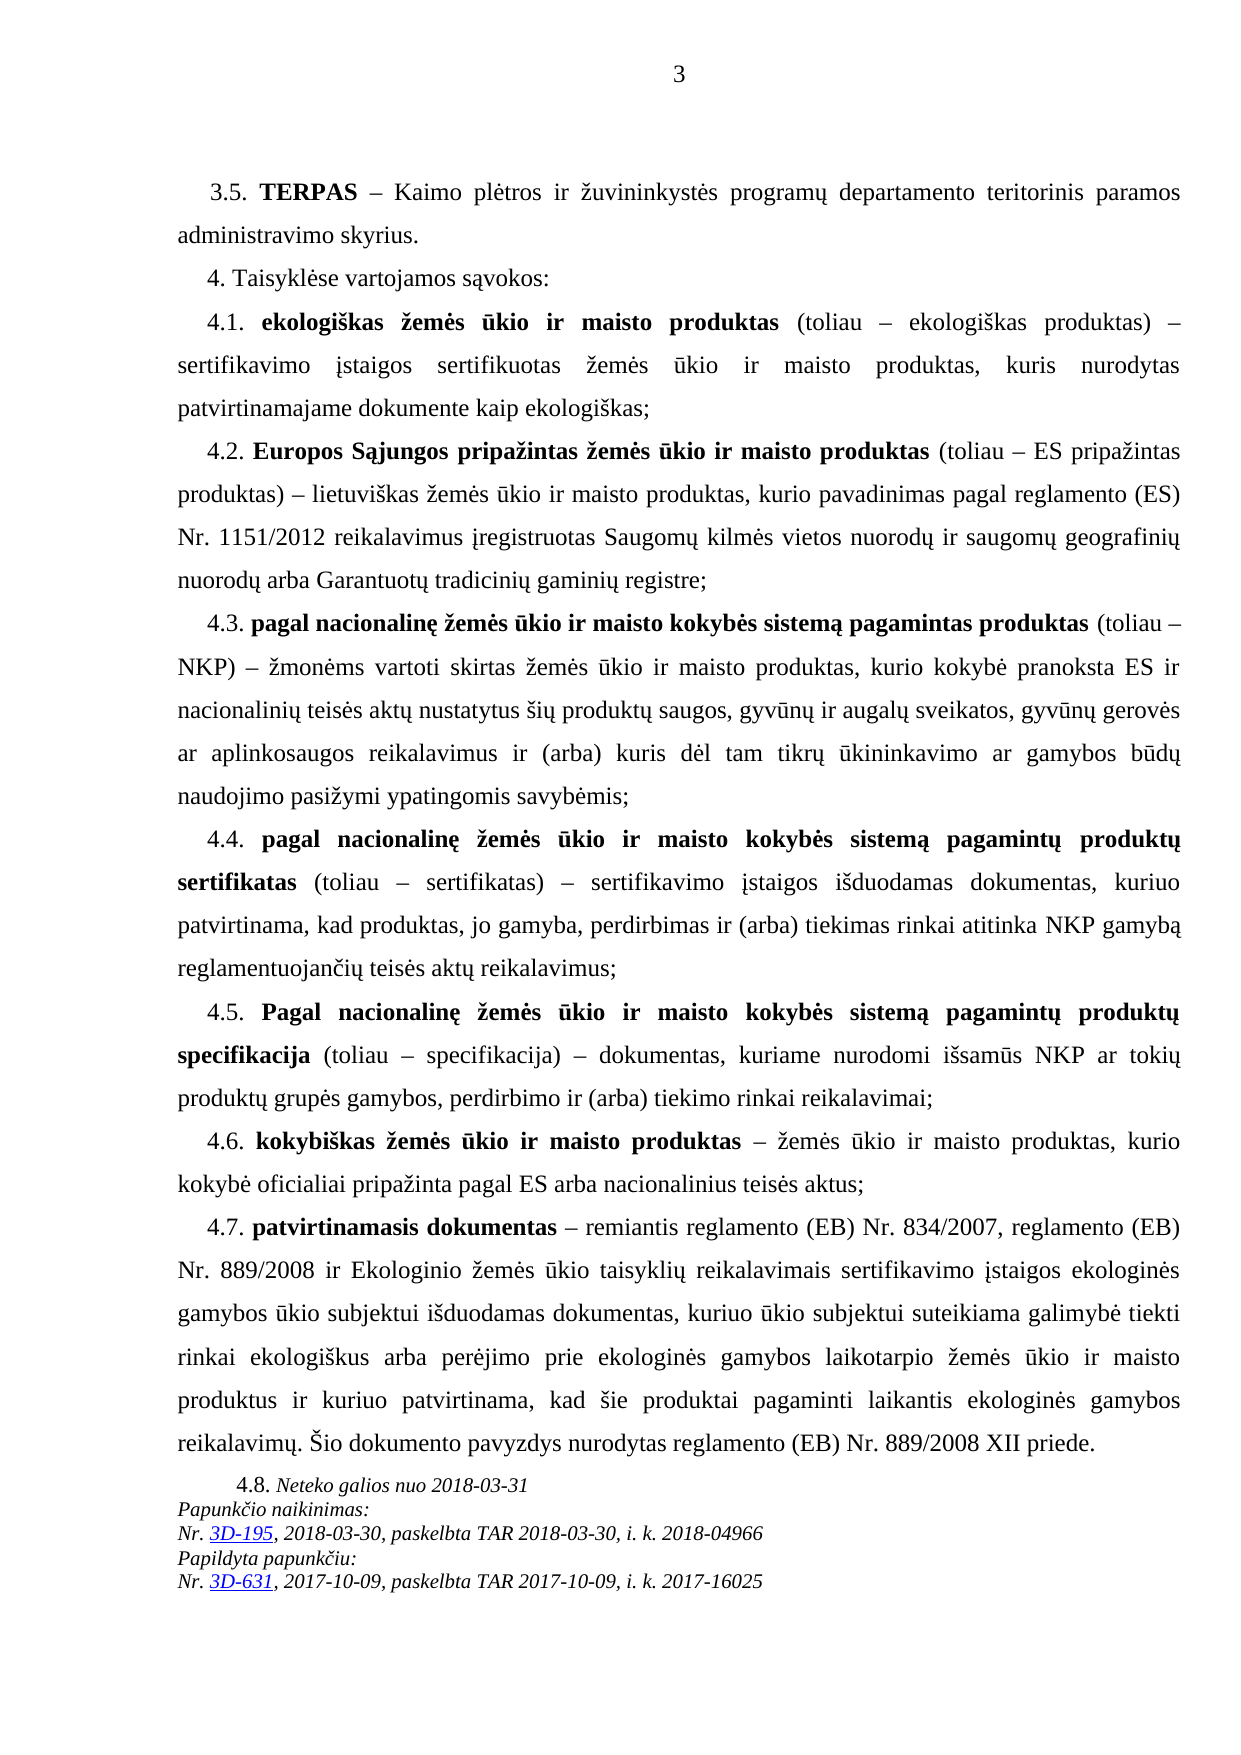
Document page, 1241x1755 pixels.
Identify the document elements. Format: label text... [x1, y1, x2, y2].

text Nr. 3D-195, 2018-03-30, paskelbta TAR 2018-03-30, i. k. 2018-04966 [177, 1521, 1181, 1545]
text Nr. 3D-631, 2017-10-09, paskelbta TAR 2017-10-09, i. k. 2017-16025 [177, 1569, 1181, 1593]
text Papildyta papunkčiu: [177, 1545, 1181, 1569]
text Papunkčio naikinimas: [177, 1497, 1181, 1521]
text 4.3. pagal nacionalinę žemės ūkio ir maisto kokybės sistemą pagamintas produktas (toliau – NKP) – žmonėms vartoti skirtas žemės ūkio ir maisto produktas, kurio kokybė pranoksta ES ir nacionalinių teisės aktų nustatytus šių produktų saugos, gyvūnų ir augalų sveikatos, gyvūnų gerovės ar aplinkosaugos reikalavimus ir (arba) kuris dėl tam tikrų ūkininkavimo ar gamybos būdų naudojimo pasižymi ypatingomis savybėmis; [177, 608, 1181, 810]
text 4.7. patvirtinamasis dokumentas – remiantis reglamento (EB) Nr. 834/2007, reglamento (EB) Nr. 889/2008 ir Ekologinio žemės ūkio taisyklių reikalavimais sertifikavimo įstaigos ekologinės gamybos ūkio subjektui išduodamas dokumentas, kuriuo ūkio subjektui suteikiama galimybė tiekti rinkai ekologiškus arba perėjimo prie ekologinės gamybos laikotarpio žemės ūkio ir maisto produktus ir kuriuo patvirtinama, kad šie produktai pagaminti laikantis ekologinės gamybos reikalavimų. Šio dokumento pavyzdys nurodytas reglamento (EB) Nr. 889/2008 XII priede. [177, 1212, 1181, 1457]
text 4.4. pagal nacionalinę žemės ūkio ir maisto kokybės sistemą pagamintų produktų sertifikatas (toliau – sertifikatas) – sertifikavimo įstaigos išduodamas dokumentas, kuriuo patvirtinama, kad produktas, jo gamyba, perdirbimas ir (arba) tiekimas rinkai atitinka NKP gamybą reglamentuojančių teisės aktų reikalavimus; [177, 824, 1181, 982]
text 4.6. kokybiškas žemės ūkio ir maisto produktas – žemės ūkio ir maisto produktas, kurio kokybė oficialiai pripažinta pagal ES arba nacionalinius teisės aktus; [177, 1126, 1181, 1198]
text 4.1. ekologiškas žemės ūkio ir maisto produktas (toliau – ekologiškas produktas) – sertifikavimo įstaigos sertifikuotas žemės ūkio ir maisto produktas, kuris nurodytas patvirtinamajame dokumente kaip ekologiškas; [177, 307, 1181, 422]
text 4.2. Europos Sąjungos pripažintas žemės ūkio ir maisto produktas (toliau – ES pripažintas produktas) – lietuviškas žemės ūkio ir maisto produktas, kurio pavadinimas pagal reglamento (ES) Nr. 1151/2012 reikalavimus įregistruotas Saugomų kilmės vietos nuorodų ir saugomų geografinių nuorodų arba Garantuotų tradicinių gaminių registre; [177, 436, 1181, 594]
text 4. Taisyklėse vartojamos sąvokos: [177, 263, 1181, 292]
text 3.5. TERPAS – Kaimo plėtros ir žuvininkystės programų departamento teritorinis paramos administravimo skyrius. [177, 177, 1181, 249]
text 4.5. Pagal nacionalinę žemės ūkio ir maisto kokybės sistemą pagamintų produktų specifikacija (toliau – specifikacija) – dokumentas, kuriame nurodomi išsamūs NKP ar tokių produktų grupės gamybos, perdirbimo ir (arba) tiekimo rinkai reikalavimai; [177, 997, 1181, 1112]
text 4.8. Neteko galios nuo 2018-03-31 [177, 1471, 1181, 1497]
